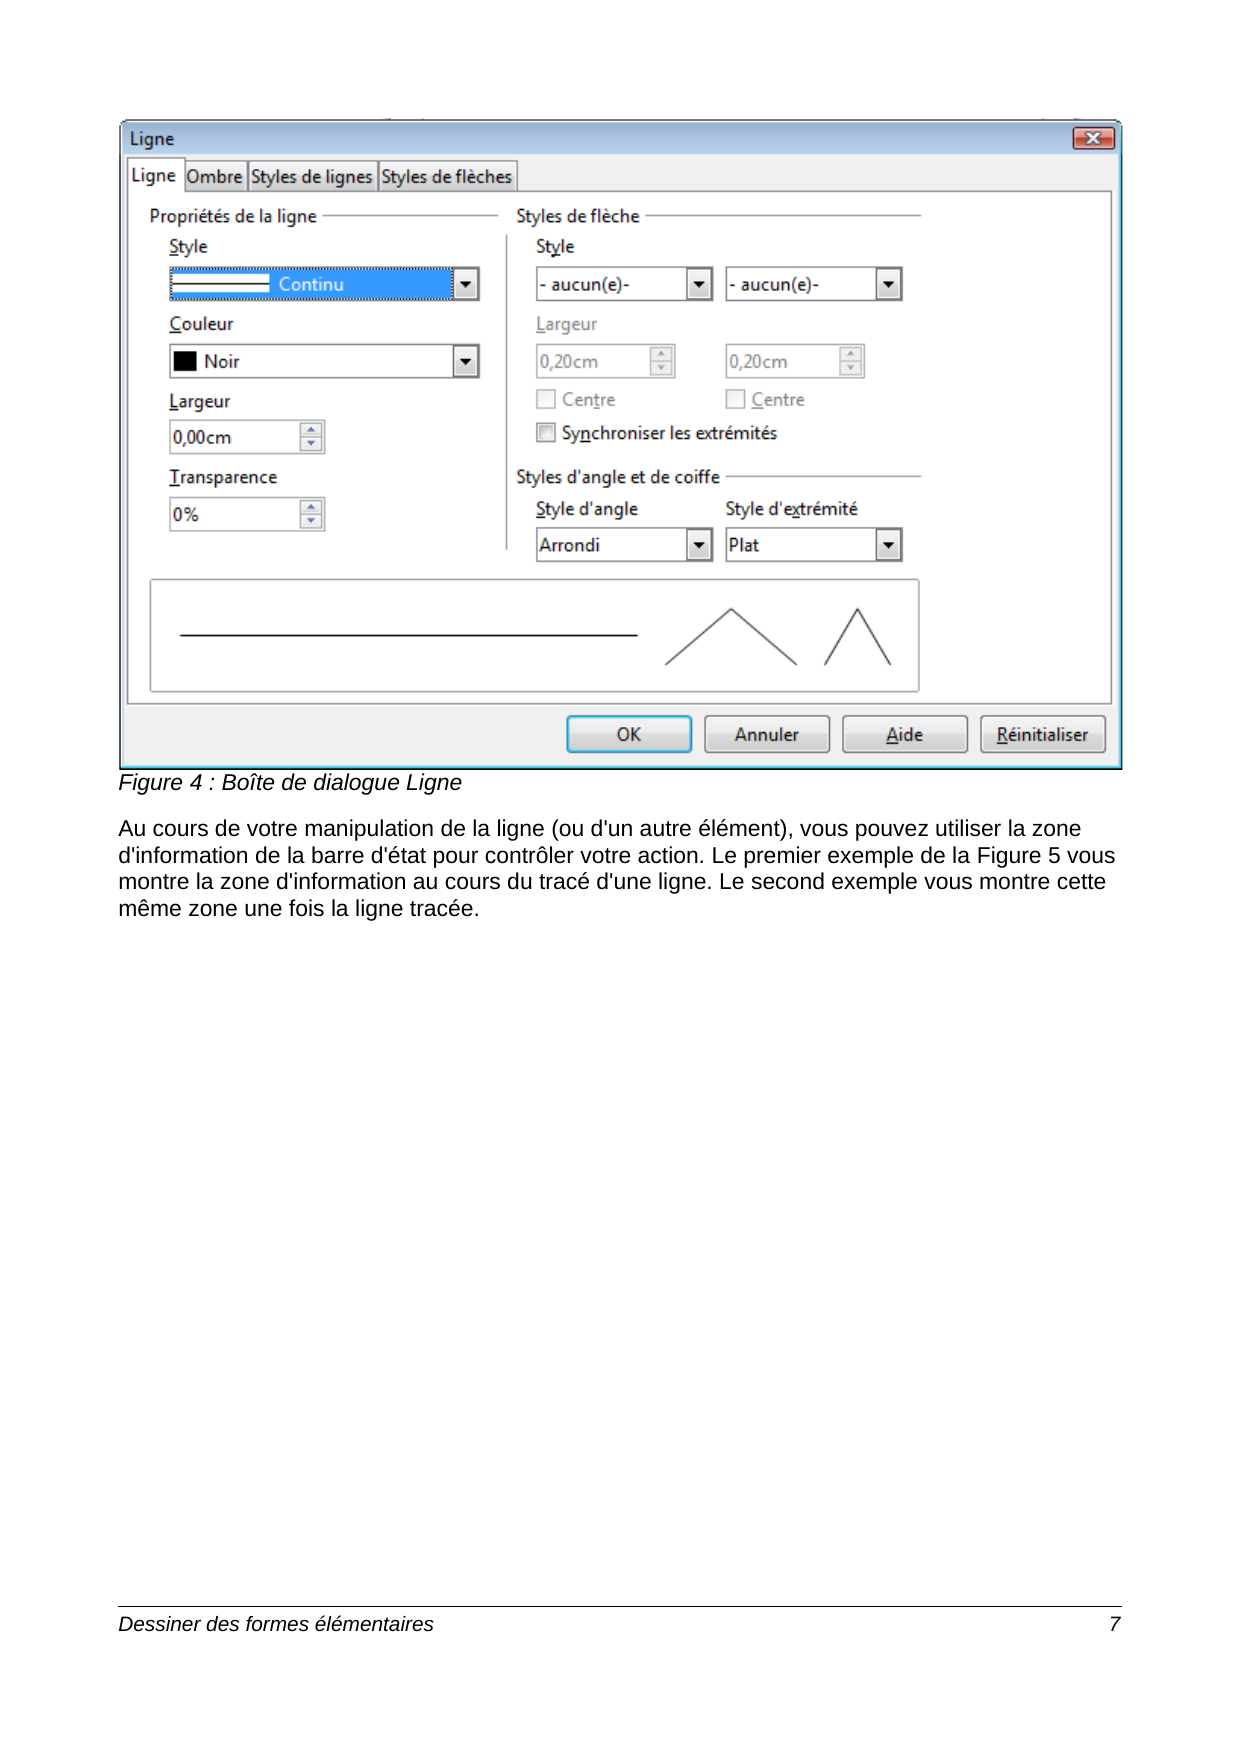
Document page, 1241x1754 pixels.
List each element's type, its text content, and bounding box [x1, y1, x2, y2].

text Au cours de votre manipulation de la ligne (ou d'un autre élément), vous pouvez utiliser la zone d'information de la barre d'état pour contrôler votre action. Le premier exemple de la Figure 5 vous montre la zone d'information au cours du tracé d'une ligne. Le second exemple vous montre cette même zone une fois la ligne tracée. [118, 815, 1122, 921]
picture [118, 118, 1123, 770]
text Figure 4 : Boîte de dialogue Ligne [118, 770, 1122, 796]
